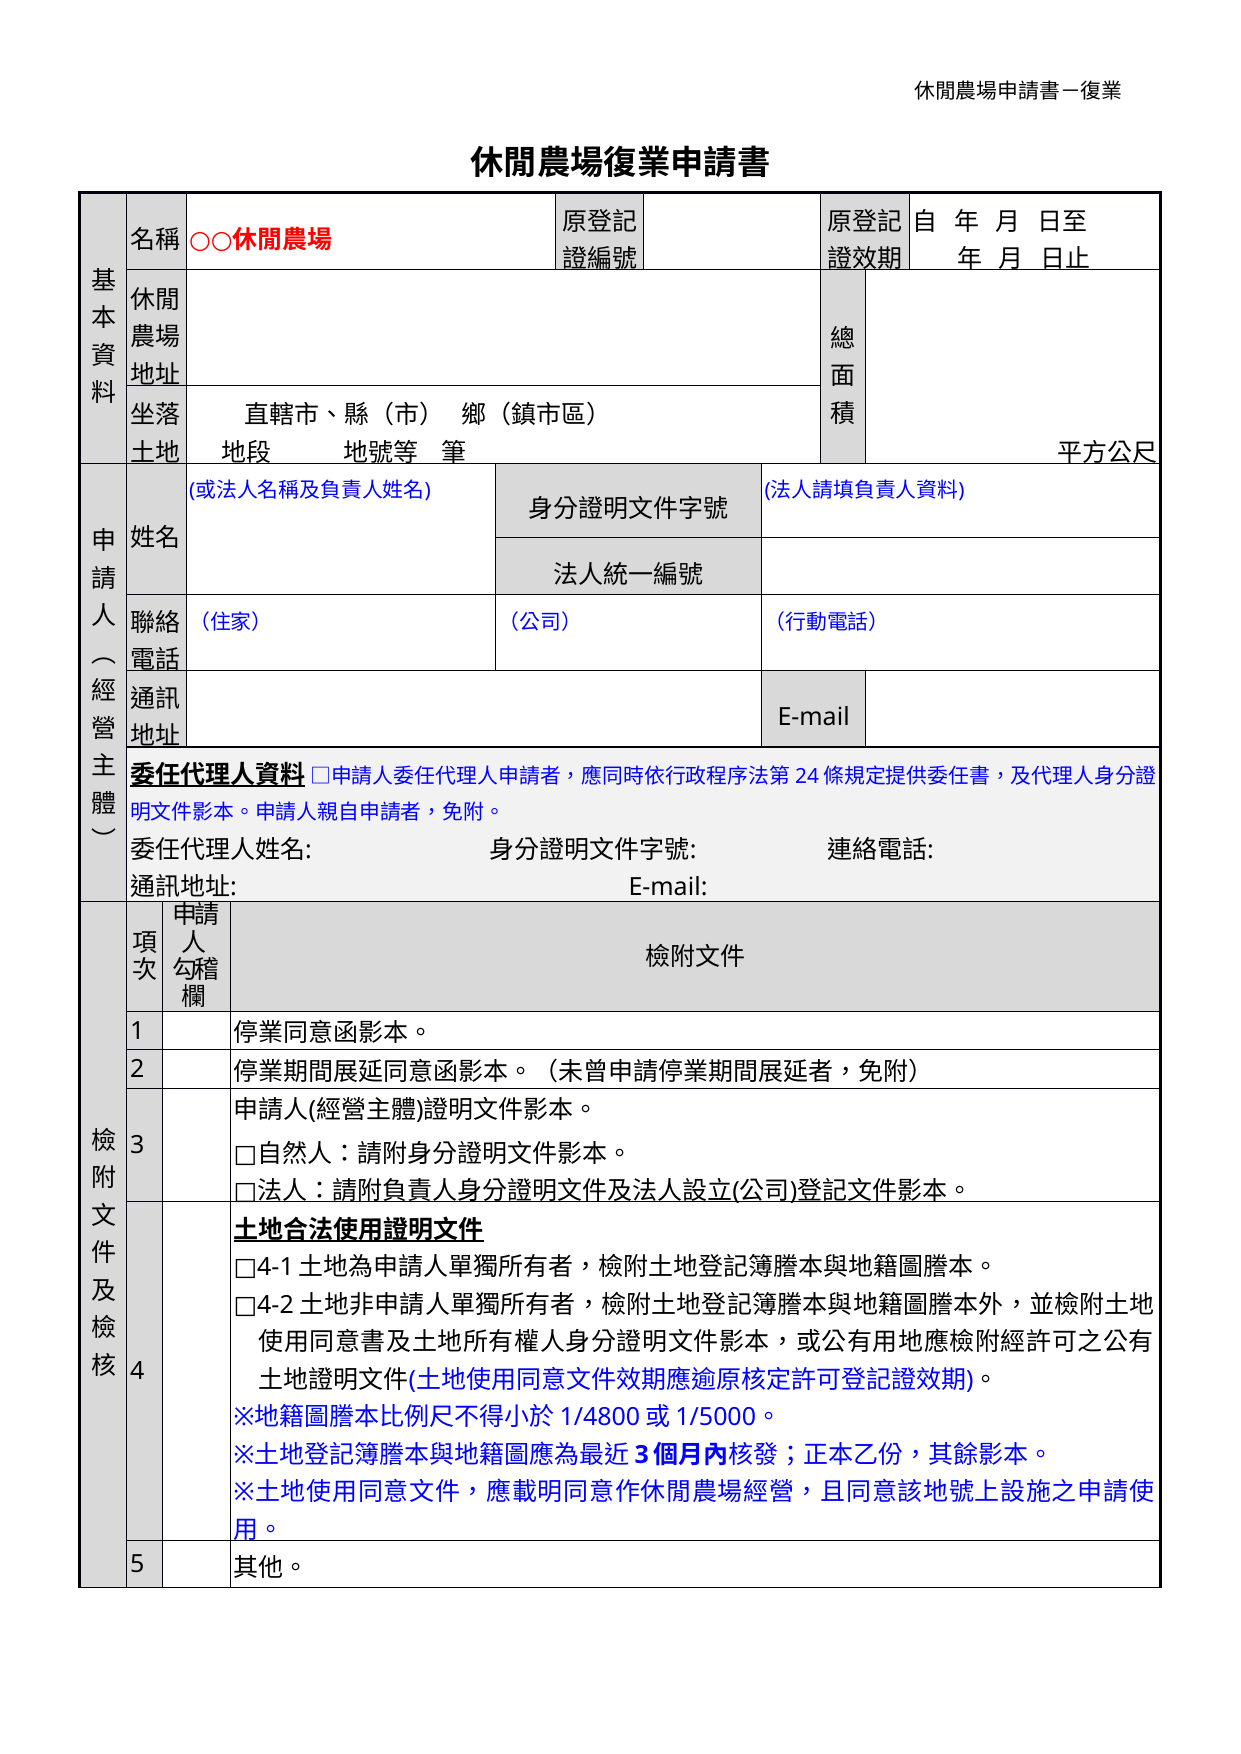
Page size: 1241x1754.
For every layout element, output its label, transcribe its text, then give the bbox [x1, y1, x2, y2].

table_cell 休閒農場地址 [127, 270, 186, 385]
table_cell (法人請填負責人資料) [762, 464, 1159, 537]
table_cell 土地合法使用證明文件 □4-1土地為申請人單獨所有者，檢附土地登記簿謄本與地籍圖謄本。 □4-2土地非申請人單獨所有者，檢附土地登記簿謄本與地籍圖謄本外，並檢附土地使用同意書及土地所有權人身分證明文件影本，或公有用地應檢附經許可之公有土地證明文件(土地使用同意文件效期應逾原核定許可登記證效期)。 ※地籍圖謄本比例尺不得小於1/4800或1/5000。 ※土地登記簿謄本與地籍圖應為最近3個月內核發；正本乙份，其餘影本。 ※土地使用同意文件，應載明同意作休閒農場經營，且同意該地號上設施之申請使用。 [231, 1202, 1159, 1540]
table_header [644, 194, 820, 269]
table_cell 3 [127, 1089, 162, 1201]
table_cell [187, 671, 761, 746]
table_cell 停業期間展延同意函影本。（未曾申請停業期間展延者，免附） [231, 1050, 1159, 1088]
table_header 基本資料 [81, 194, 126, 463]
table_cell （住家） [187, 595, 495, 670]
table_header 自 年 月 日至 年 月 日止 [910, 194, 1159, 269]
table_header 名稱 [127, 194, 186, 269]
table_cell 姓名 [127, 464, 186, 594]
table_cell 總面積 [821, 270, 865, 463]
table_header 原登記證編號 [556, 194, 643, 269]
table_cell 平方公尺 [866, 270, 1159, 463]
table_cell （行動電話） [762, 595, 1159, 670]
table_cell 坐落土地 [127, 386, 186, 463]
table_cell 申請人 勾稽欄 [163, 902, 230, 1011]
table_cell 5 [127, 1541, 162, 1587]
table_cell [163, 1541, 230, 1587]
table_cell （公司） [496, 595, 761, 670]
table_cell 法人統一編號 [496, 538, 761, 594]
table_cell 停業同意函影本。 [231, 1012, 1159, 1049]
table_header ○○休閒農場 [187, 194, 555, 269]
table_cell 1 [127, 1012, 162, 1049]
table_cell [163, 1202, 230, 1540]
table_cell 檢附文件 [231, 902, 1159, 1011]
table_cell 項次 [127, 902, 162, 1011]
table_cell (或法人名稱及負責人姓名) [187, 464, 495, 594]
table_cell 聯絡 電話 [127, 595, 186, 670]
table_cell 身分證明文件字號 [496, 464, 761, 537]
table_cell 直轄市、縣（市） 鄉（鎮市區） 地段 地號等 筆 [187, 386, 820, 463]
text 休閒農場復業申請書 [118, 116, 1122, 191]
table_cell 通訊 地址 [127, 671, 186, 746]
table_cell 申請人︵經營主體︶ [81, 464, 126, 901]
table_cell 2 [127, 1050, 162, 1088]
table_cell 委任代理人資料 □申請人委任代理人申請者，應同時依行政程序法第24條規定提供委任書，及代理人身分證明文件影本。申請人親自申請者，免附。 委任代理人姓名: 身分證明文件字號: 連絡電話: 通訊地址: E-mail: [127, 748, 1159, 901]
table_header 原登記證效期 [821, 194, 909, 269]
table_cell [762, 538, 1159, 594]
table_cell 檢附文件及檢核 [81, 902, 126, 1587]
table_cell 其他。 [231, 1541, 1159, 1587]
table_cell [163, 1012, 230, 1049]
table_cell [187, 270, 820, 385]
table_cell [163, 1050, 230, 1088]
table_cell 申請人(經營主體)證明文件影本。 □自然人：請附身分證明文件影本。 □法人：請附負責人身分證明文件及法人設立(公司)登記文件影本。 [231, 1089, 1159, 1201]
table_cell E-mail [762, 671, 865, 746]
table_cell 4 [127, 1202, 162, 1540]
table_cell [866, 671, 1159, 746]
table_cell [163, 1089, 230, 1201]
